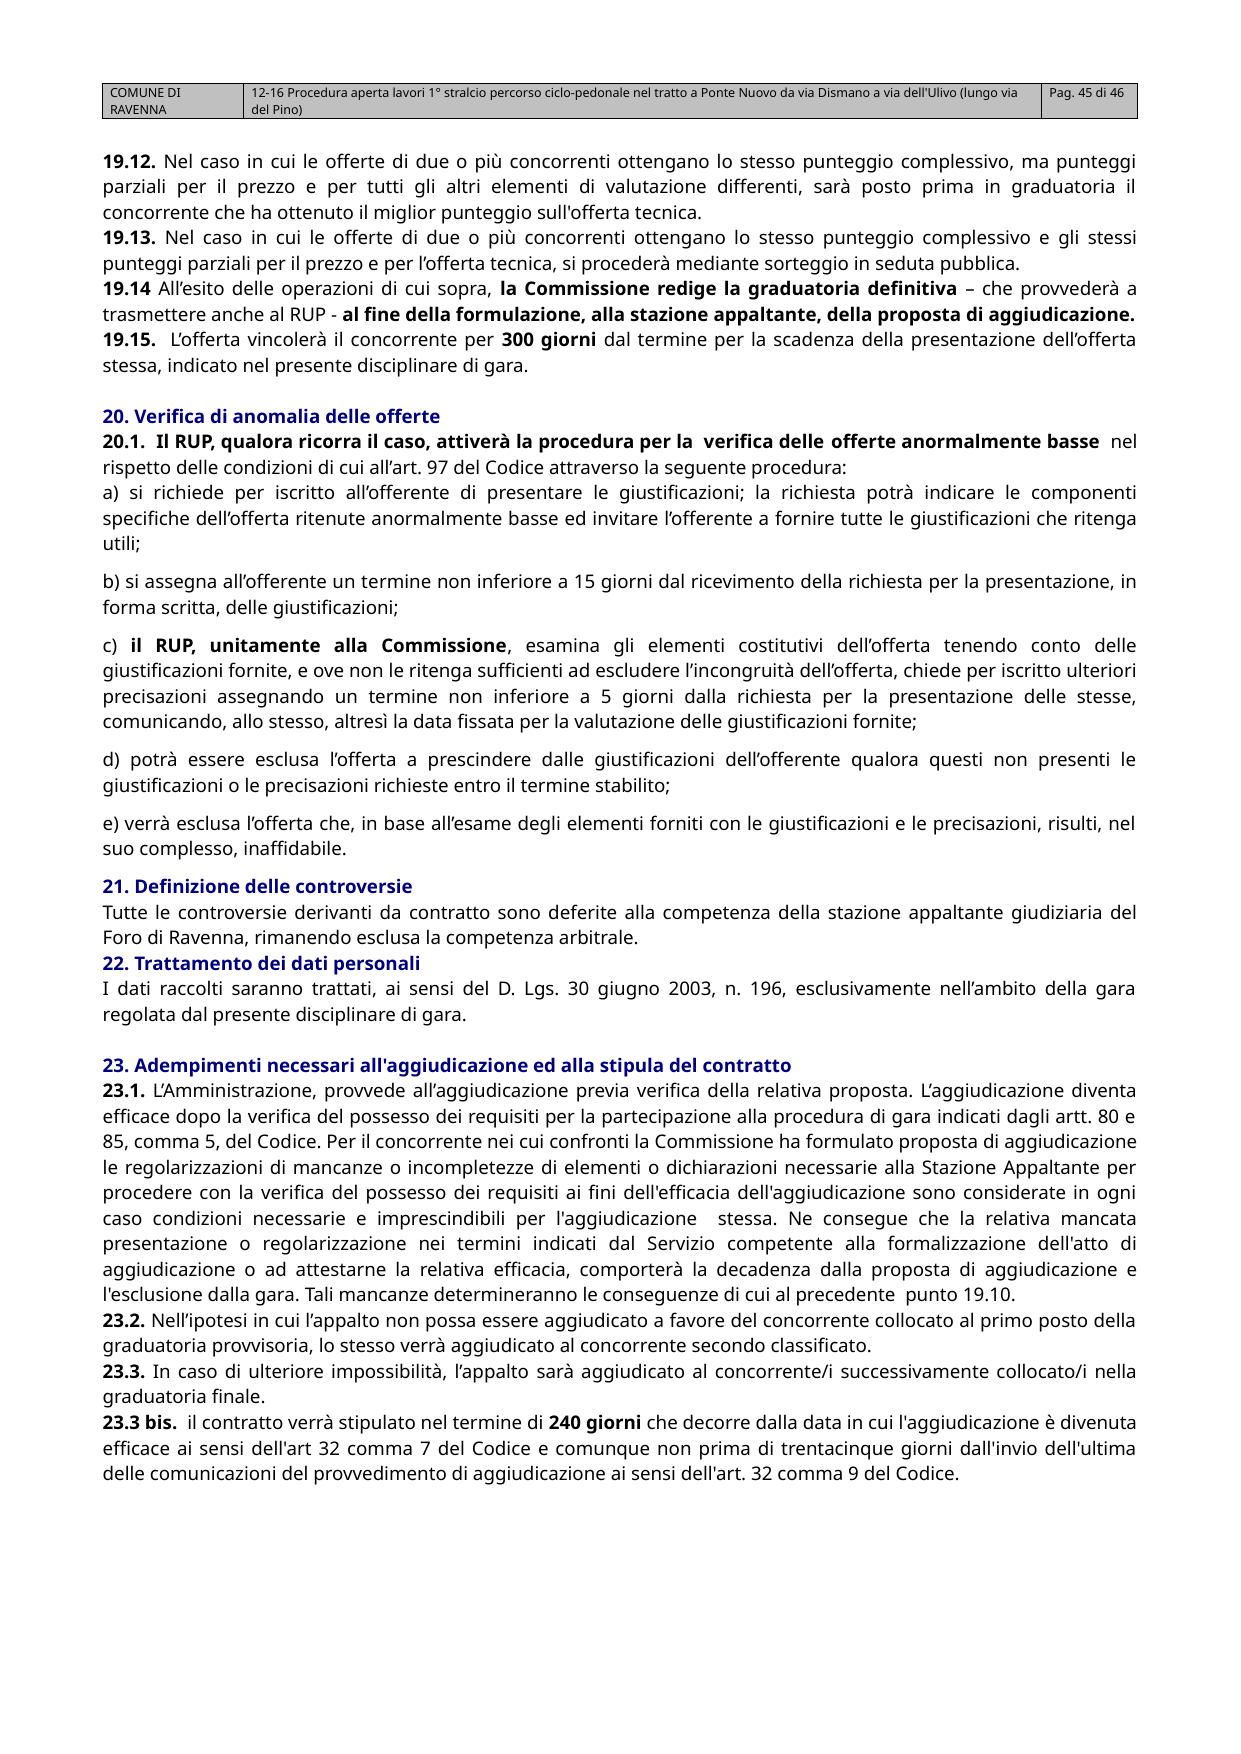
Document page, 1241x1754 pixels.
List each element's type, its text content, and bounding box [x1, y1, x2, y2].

text 23. Adempimenti necessari all'aggiudicazione ed alla stipula del contratto [102, 1052, 1138, 1078]
text 21. Definizione delle controversie [102, 873, 1138, 899]
text 23.3. In caso di ulteriore impossibilità, l’appalto sarà aggiudicato al concorrente/i successivamente collocato/i nella graduatoria finale. [102, 1358, 1138, 1409]
text 19.12. Nel caso in cui le offerte di due o più concorrenti ottengano lo stesso punteggio complessivo, ma punteggi parziali per il prezzo e per tutti gli altri elementi di valutazione differenti, sarà posto prima in graduatoria il concorrente che ha ottenuto il miglior punteggio sull'offerta tecnica. [102, 148, 1138, 224]
text 19.15. L’offerta vincolerà il concorrente per 300 giorni dal termine per la scadenza della presentazione dell’offerta stessa, indicato nel presente disciplinare di gara. [102, 327, 1138, 378]
text 23.2. Nell’ipotesi in cui l’appalto non possa essere aggiudicato a favore del concorrente collocato al primo posto della graduatoria provvisoria, lo stesso verrà aggiudicato al concorrente secondo classificato. [102, 1307, 1138, 1358]
text I dati raccolti saranno trattati, ai sensi del D. Lgs. 30 giugno 2003, n. 196, esclusivamente nell’ambito della gara regolata dal presente disciplinare di gara. [102, 976, 1138, 1027]
text d) potrà essere esclusa l’offerta a prescindere dalle giustificazioni dell’offerente qualora questi non presenti le giustificazioni o le precisazioni richieste entro il termine stabilito; [102, 747, 1138, 798]
text 19.13. Nel caso in cui le offerte di due o più concorrenti ottengano lo stesso punteggio complessivo e gli stessi punteggi parziali per il prezzo e per l’offerta tecnica, si procederà mediante sorteggio in seduta pubblica. [102, 224, 1138, 276]
text 20.1. Il RUP, qualora ricorra il caso, attiverà la procedura per la verifica delle offerte anormalmente basse nel rispetto delle condizioni di cui all’art. 97 del Codice attraverso la seguente procedura: [102, 429, 1138, 480]
text 23.1. L’Amministrazione, provvede all’aggiudicazione previa verifica della relativa proposta. L’aggiudicazione diventa efficace dopo la verifica del possesso dei requisiti per la partecipazione alla procedura di gara indicati dagli artt. 80 e 85, comma 5, del Codice. Per il concorrente nei cui confronti la Commissione ha formulato proposta di aggiudicazione le regolarizzazioni di mancanze o incompletezze di elementi o dichiarazioni necessarie alla Stazione Appaltante per procedere con la verifica del possesso dei requisiti ai fini dell'efficacia dell'aggiudicazione sono considerate in ogni caso condizioni necessarie e imprescindibili per l'aggiudicazione stessa. Ne consegue che la relativa mancata presentazione o regolarizzazione nei termini indicati dal Servizio competente alla formalizzazione dell'atto di aggiudicazione o ad attestarne la relativa efficacia, comporterà la decadenza dalla proposta di aggiudicazione e l'esclusione dalla gara. Tali mancanze determineranno le conseguenze di cui al precedente punto 19.10. [102, 1078, 1138, 1307]
text c) il RUP, unitamente alla Commissione, esamina gli elementi costitutivi dell’offerta tenendo conto delle giustificazioni fornite, e ove non le ritenga sufficienti ad escludere l’incongruità dell’offerta, chiede per iscritto ulteriori precisazioni assegnando un termine non inferiore a 5 giorni dalla richiesta per la presentazione delle stesse, comunicando, allo stesso, altresì la data fissata per la valutazione delle giustificazioni fornite; [102, 632, 1138, 734]
text 19.14 All’esito delle operazioni di cui sopra, la Commissione redige la graduatoria definitiva – che provvederà a trasmettere anche al RUP - al fine della formulazione, alla stazione appaltante, della proposta di aggiudicazione. [102, 276, 1138, 327]
text a) si richiede per iscritto all’offerente di presentare le giustificazioni; la richiesta potrà indicare le componenti specifiche dell’offerta ritenute anormalmente basse ed invitare l’offerente a fornire tutte le giustificazioni che ritenga utili; [102, 480, 1138, 556]
text b) si assegna all’offerente un termine non inferiore a 15 giorni dal ricevimento della richiesta per la presentazione, in forma scritta, delle giustificazioni; [102, 569, 1138, 620]
text 23.3 bis. il contratto verrà stipulato nel termine di 240 giorni che decorre dalla data in cui l'aggiudicazione è divenuta efficace ai sensi dell'art 32 comma 7 del Codice e comunque non prima di trentacinque giorni dall'invio dell'ultima delle comunicazioni del provvedimento di aggiudicazione ai sensi dell'art. 32 comma 9 del Codice. [102, 1409, 1138, 1486]
text e) verrà esclusa l’offerta che, in base all’esame degli elementi forniti con le giustificazioni e le precisazioni, risulti, nel suo complesso, inaffidabile. [102, 810, 1138, 861]
text 22. Trattamento dei dati personali [102, 950, 1138, 976]
text Tutte le controversie derivanti da contratto sono deferite alla competenza della stazione appaltante giudiziaria del Foro di Ravenna, rimanendo esclusa la competenza arbitrale. [102, 899, 1138, 950]
text 20. Verifica di anomalia delle offerte [102, 403, 1138, 429]
